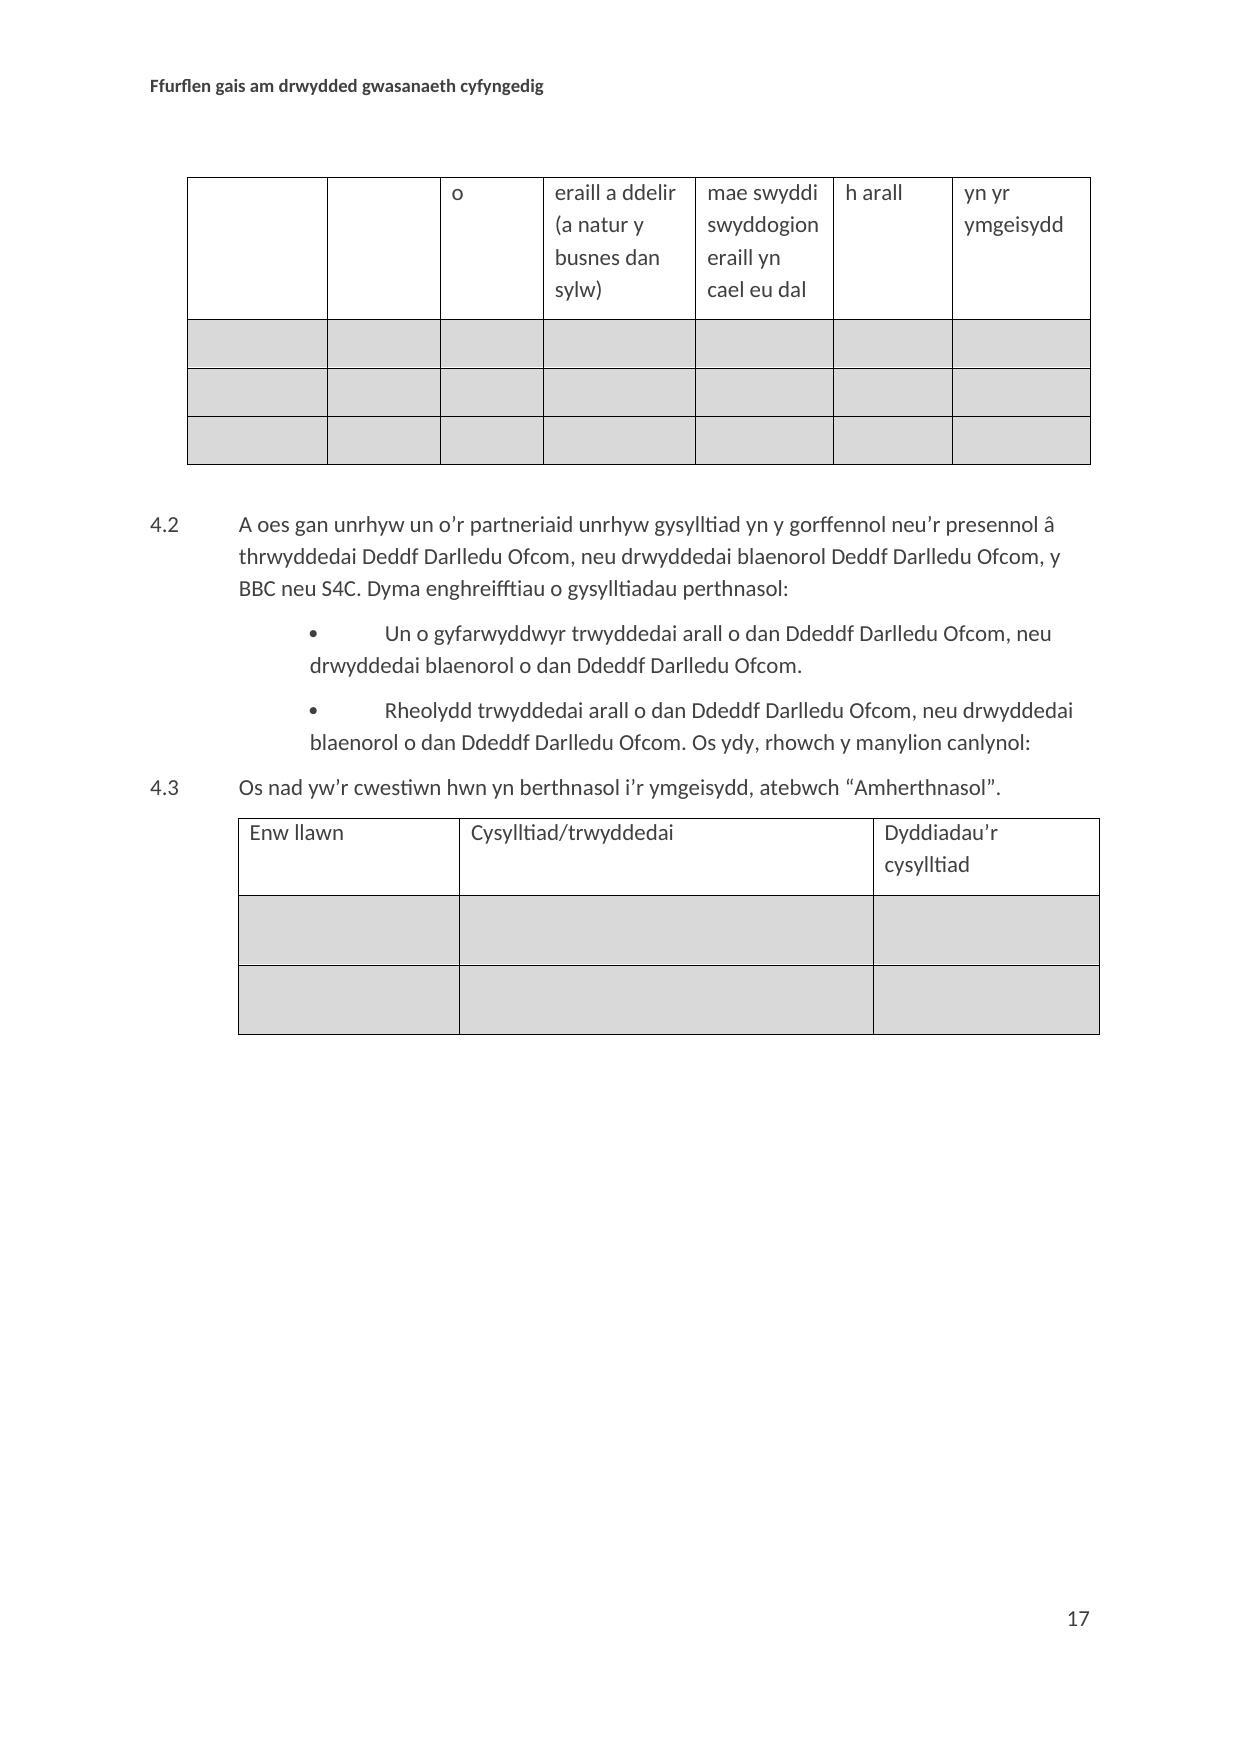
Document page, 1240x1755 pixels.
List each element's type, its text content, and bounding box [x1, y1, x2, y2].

table_cell [441, 369, 543, 416]
list Un o gyfarwyddwyr trwyddedai arall o dan Ddeddf Darlledu Ofcom, neu drwyddedai blaenorol o dan Ddeddf Darlledu Ofcom. [309, 619, 1089, 679]
table_header Enw llawn [239, 819, 459, 895]
table_cell [441, 417, 543, 464]
list A oes gan unrhyw un o’r partneriaid unrhyw gysylltiad yn y gorffennol neu’r presennol â thrwyddedai Deddf Darlledu Ofcom, neu drwyddedai blaenorol Deddf Darlledu Ofcom, y BBC neu S4C. Dyma enghreifftiau o gysylltiadau perthnasol: [150, 510, 1089, 602]
table_cell [544, 369, 695, 416]
table_cell [544, 417, 695, 464]
table_header Dyddiadau’r cysylltiad [874, 819, 1099, 895]
table_header eraill a ddelir (a natur y busnes dan sylw) [544, 178, 695, 319]
table_cell [188, 417, 327, 464]
table_cell [953, 369, 1090, 416]
table_cell [834, 369, 952, 416]
table_cell [953, 320, 1090, 367]
table_header o [441, 178, 543, 319]
table_cell [460, 966, 873, 1034]
table_header yn yr ymgeisydd [953, 178, 1090, 319]
table_header mae swyddi swyddogion eraill yn cael eu dal [696, 178, 833, 319]
table_cell [953, 417, 1090, 464]
table_header [328, 178, 440, 319]
table_cell [328, 417, 440, 464]
table_cell [239, 966, 459, 1034]
table_cell [834, 320, 952, 367]
table_cell [328, 369, 440, 416]
table_cell [239, 896, 459, 964]
table_cell [544, 320, 695, 367]
table_cell [188, 320, 327, 367]
table_cell [874, 896, 1099, 964]
list Rheolydd trwyddedai arall o dan Ddeddf Darlledu Ofcom, neu drwyddedai blaenorol o dan Ddeddf Darlledu Ofcom. Os ydy, rhowch y manylion canlynol: [309, 696, 1089, 756]
table_header [188, 178, 327, 319]
list Os nad yw’r cwestiwn hwn yn berthnasol i’r ymgeisydd, atebwch “Amherthnasol”. [150, 773, 1089, 801]
table_cell [696, 417, 833, 464]
table_header h arall [834, 178, 952, 319]
table_cell [696, 369, 833, 416]
table_cell [696, 320, 833, 367]
table_cell [460, 896, 873, 964]
table_cell [441, 320, 543, 367]
table_cell [834, 417, 952, 464]
table_cell [188, 369, 327, 416]
table_cell [874, 966, 1099, 1034]
table_cell [328, 320, 440, 367]
table_header Cysylltiad/trwyddedai [460, 819, 873, 895]
